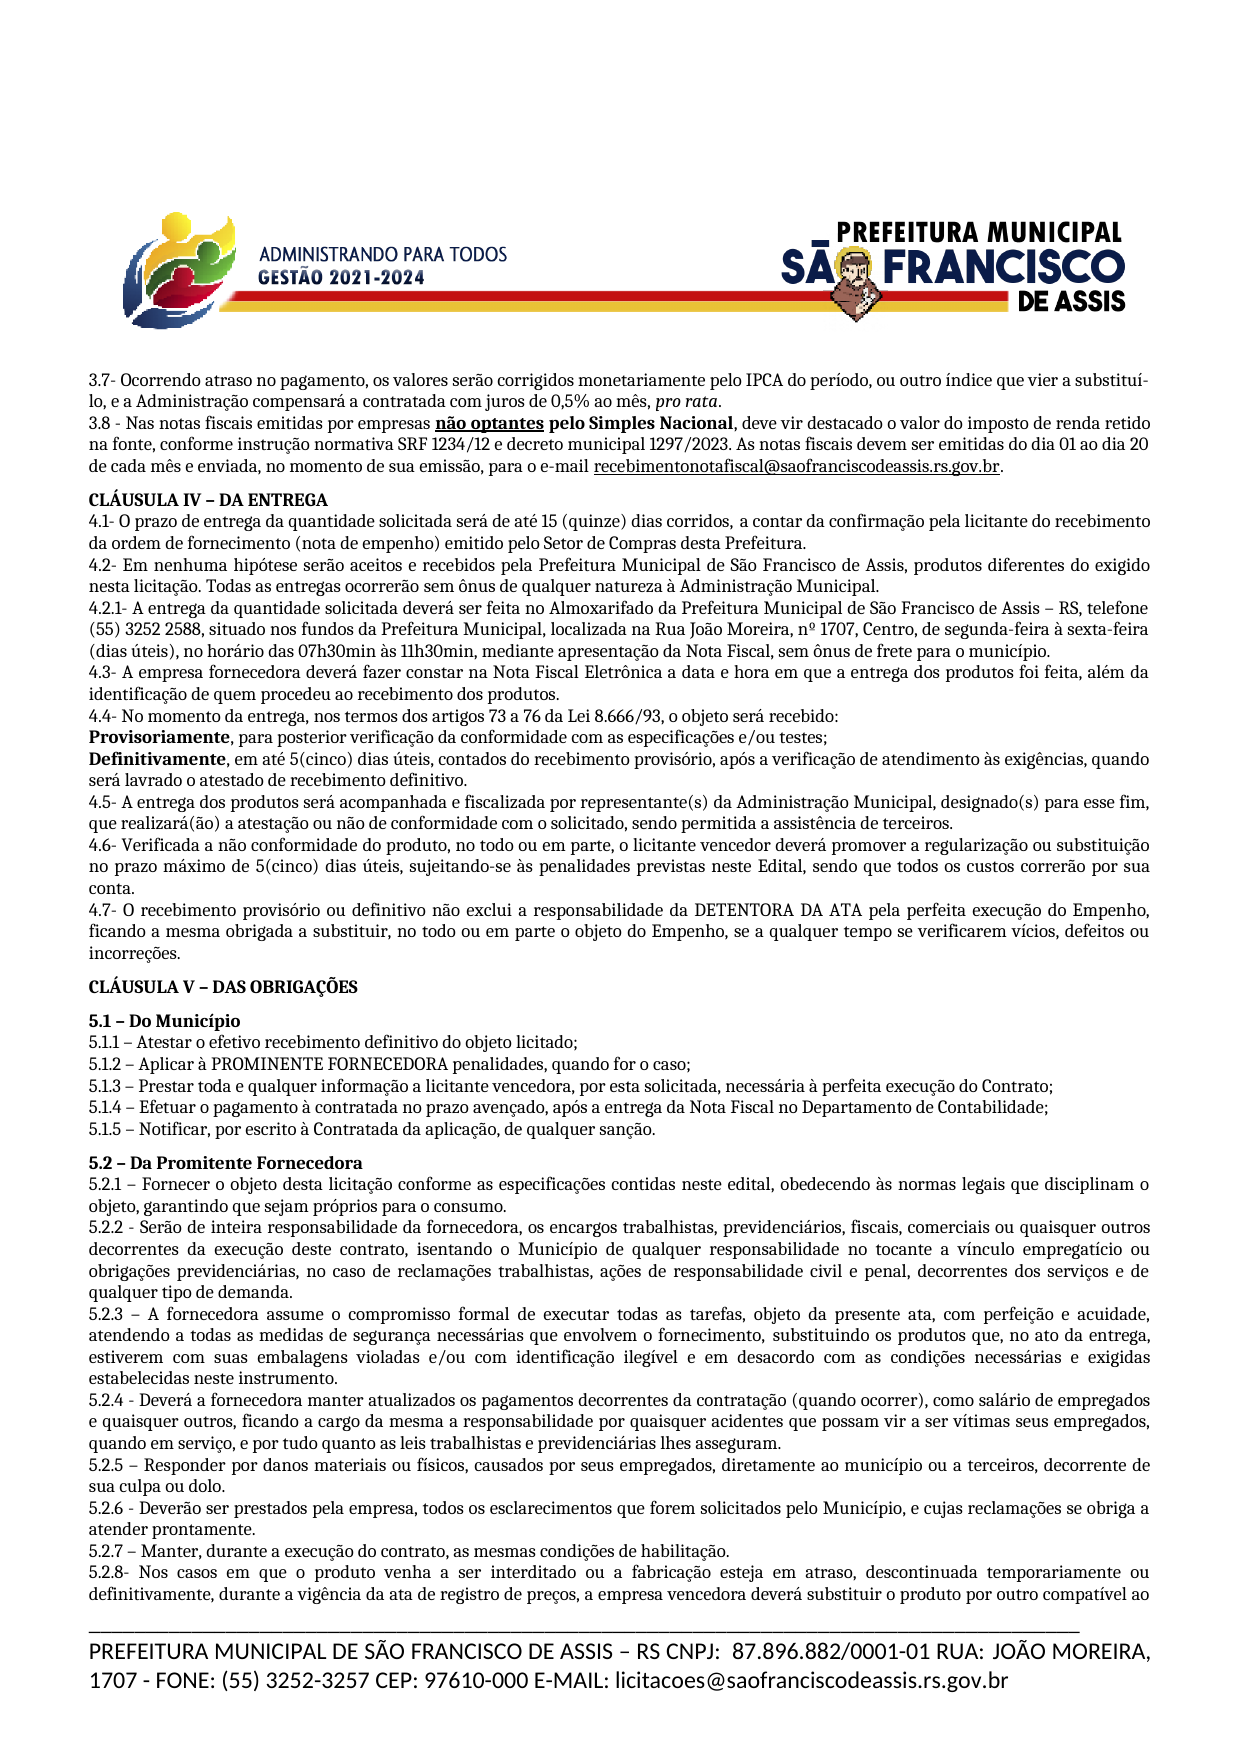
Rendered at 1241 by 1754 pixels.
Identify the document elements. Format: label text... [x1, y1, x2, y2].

text CLÁUSULA IV – DA ENTREGA [89, 489, 1152, 511]
text 4.3- A empresa fornecedora deverá fazer constar na Nota Fiscal Eletrônica a data e hora em que a entrega dos produtos foi feita, além da identificação de quem procedeu ao recebimento dos produtos. [89, 662, 1152, 705]
text 3.8 - Nas notas fiscais emitidas por empresas não optantes pelo Simples Nacional, deve vir destacado o valor do imposto de renda retido na fonte, conforme instrução normativa SRF 1234/12 e decreto municipal 1297/2023. As notas fiscais devem ser emitidas do dia 01 ao dia 20 de cada mês e enviada, no momento de sua emissão, para o e-mail recebimentonotafiscal@saofranciscodeassis.rs.gov.br. [89, 412, 1152, 477]
text 5.1.5 – Notificar, por escrito à Contratada da aplicação, de qualquer sanção. [89, 1118, 1152, 1140]
text 5.1 – Do Município [89, 1010, 1152, 1032]
text 4.7- O recebimento provisório ou definitivo não exclui a responsabilidade da DETENTORA DA ATA pela perfeita execução do Empenho, ficando a mesma obrigada a substituir, no todo ou em parte o objeto do Empenho, se a qualquer tempo se verificarem vícios, defeitos ou incorreções. [89, 899, 1152, 964]
text 5.2 – Da Promitente Fornecedora [89, 1152, 1152, 1174]
text Definitivamente, em até 5(cinco) dias úteis, contados do recebimento provisório, após a verificação de atendimento às exigências, quando será lavrado o atestado de recebimento definitivo. [89, 748, 1152, 791]
text 5.1.1 – Atestar o efetivo recebimento definitivo do objeto licitado; [89, 1032, 1152, 1053]
text 4.2- Em nenhuma hipótese serão aceitos e recebidos pela Prefeitura Municipal de São Francisco de Assis, produtos diferentes do exigido nesta licitação. Todas as entregas ocorrerão sem ônus de qualquer natureza à Administração Municipal. [89, 554, 1152, 597]
text 5.2.5 – Responder por danos materiais ou físicos, causados por seus empregados, diretamente ao município ou a terceiros, decorrente de sua culpa ou dolo. [89, 1454, 1152, 1497]
text 4.1- O prazo de entrega da quantidade solicitada será de até 15 (quinze) dias corridos, a contar da confirmação pela licitante do recebimento da ordem de fornecimento (nota de empenho) emitido pelo Setor de Compras desta Prefeitura. [89, 511, 1152, 554]
text 5.2.2 - Serão de inteira responsabilidade da fornecedora, os encargos trabalhistas, previdenciários, fiscais, comerciais ou quaisquer outros decorrentes da execução deste contrato, isentando o Município de qualquer responsabilidade no tocante a vínculo empregatício ou obrigações previdenciárias, no caso de reclamações trabalhistas, ações de responsabilidade civil e penal, decorrentes dos serviços e de qualquer tipo de demanda. [89, 1217, 1152, 1303]
text 5.2.4 - Deverá a fornecedora manter atualizados os pagamentos decorrentes da contratação (quando ocorrer), como salário de empregados e quaisquer outros, ficando a cargo da mesma a responsabilidade por quaisquer acidentes que possam vir a ser vítimas seus empregados, quando em serviço, e por tudo quanto as leis trabalhistas e previdenciárias lhes asseguram. [89, 1389, 1152, 1454]
text 5.2.8- Nos casos em que o produto venha a ser interditado ou a fabricação esteja em atraso, descontinuada temporariamente ou definitivamente, durante a vigência da ata de registro de preços, a empresa vencedora deverá substituir o produto por outro compatível ao [89, 1562, 1152, 1605]
text 5.2.6 - Deverão ser prestados pela empresa, todos os esclarecimentos que forem solicitados pelo Município, e cujas reclamações se obriga a atender prontamente. [89, 1497, 1152, 1540]
text 4.2.1- A entrega da quantidade solicitada deverá ser feita no Almoxarifado da Prefeitura Municipal de São Francisco de Assis – RS, telefone (55) 3252 2588, situado nos fundos da Prefeitura Municipal, localizada na Rua João Moreira, nº 1707, Centro, de segunda-feira à sexta-feira (dias úteis), no horário das 07h30min às 11h30min, mediante apresentação da Nota Fiscal, sem ônus de frete para o município. [89, 597, 1152, 662]
text 5.1.2 – Aplicar à PROMINENTE FORNECEDORA penalidades, quando for o caso; [89, 1053, 1152, 1075]
text 4.6- Verificada a não conformidade do produto, no todo ou em parte, o licitante vencedor deverá promover a regularização ou substituição no prazo máximo de 5(cinco) dias úteis, sujeitando-se às penalidades previstas neste Edital, sendo que todos os custos correrão por sua conta. [89, 834, 1152, 899]
text 4.4- No momento da entrega, nos termos dos artigos 73 a 76 da Lei 8.666/93, o objeto será recebido: [89, 705, 1152, 727]
text 5.2.3 – A fornecedora assume o compromisso formal de executar todas as tarefas, objeto da presente ata, com perfeição e acuidade, atendendo a todas as medidas de segurança necessárias que envolvem o fornecimento, substituindo os produtos que, no ato da entrega, estiverem com suas embalagens violadas e/ou com identificação ilegível e em desacordo com as condições necessárias e exigidas estabelecidas neste instrumento. [89, 1303, 1152, 1389]
text 3.7- Ocorrendo atraso no pagamento, os valores serão corrigidos monetariamente pelo IPCA do período, ou outro índice que vier a substituí-lo, e a Administração compensará a contratada com juros de 0,5% ao mês, pro rata. [89, 369, 1152, 412]
text 4.5- A entrega dos produtos será acompanhada e fiscalizada por representante(s) da Administração Municipal, designado(s) para esse fim, que realizará(ão) a atestação ou não de conformidade com o solicitado, sendo permitida a assistência de terceiros. [89, 791, 1152, 834]
text Provisoriamente, para posterior verificação da conformidade com as especificações e/ou testes; [89, 727, 1152, 748]
text 5.1.4 – Efetuar o pagamento à contratada no prazo avençado, após a entrega da Nota Fiscal no Departamento de Contabilidade; [89, 1097, 1152, 1118]
text 5.1.3 – Prestar toda e qualquer informação a licitante vencedora, por esta solicitada, necessária à perfeita execução do Contrato; [89, 1075, 1152, 1097]
text 5.2.7 – Manter, durante a execução do contrato, as mesmas condições de habilitação. [89, 1540, 1152, 1562]
text 5.2.1 – Fornecer o objeto desta licitação conforme as especificações contidas neste edital, obedecendo às normas legais que disciplinam o objeto, garantindo que sejam próprios para o consumo. [89, 1174, 1152, 1217]
text CLÁUSULA V – DAS OBRIGAÇÕES [89, 976, 1152, 998]
